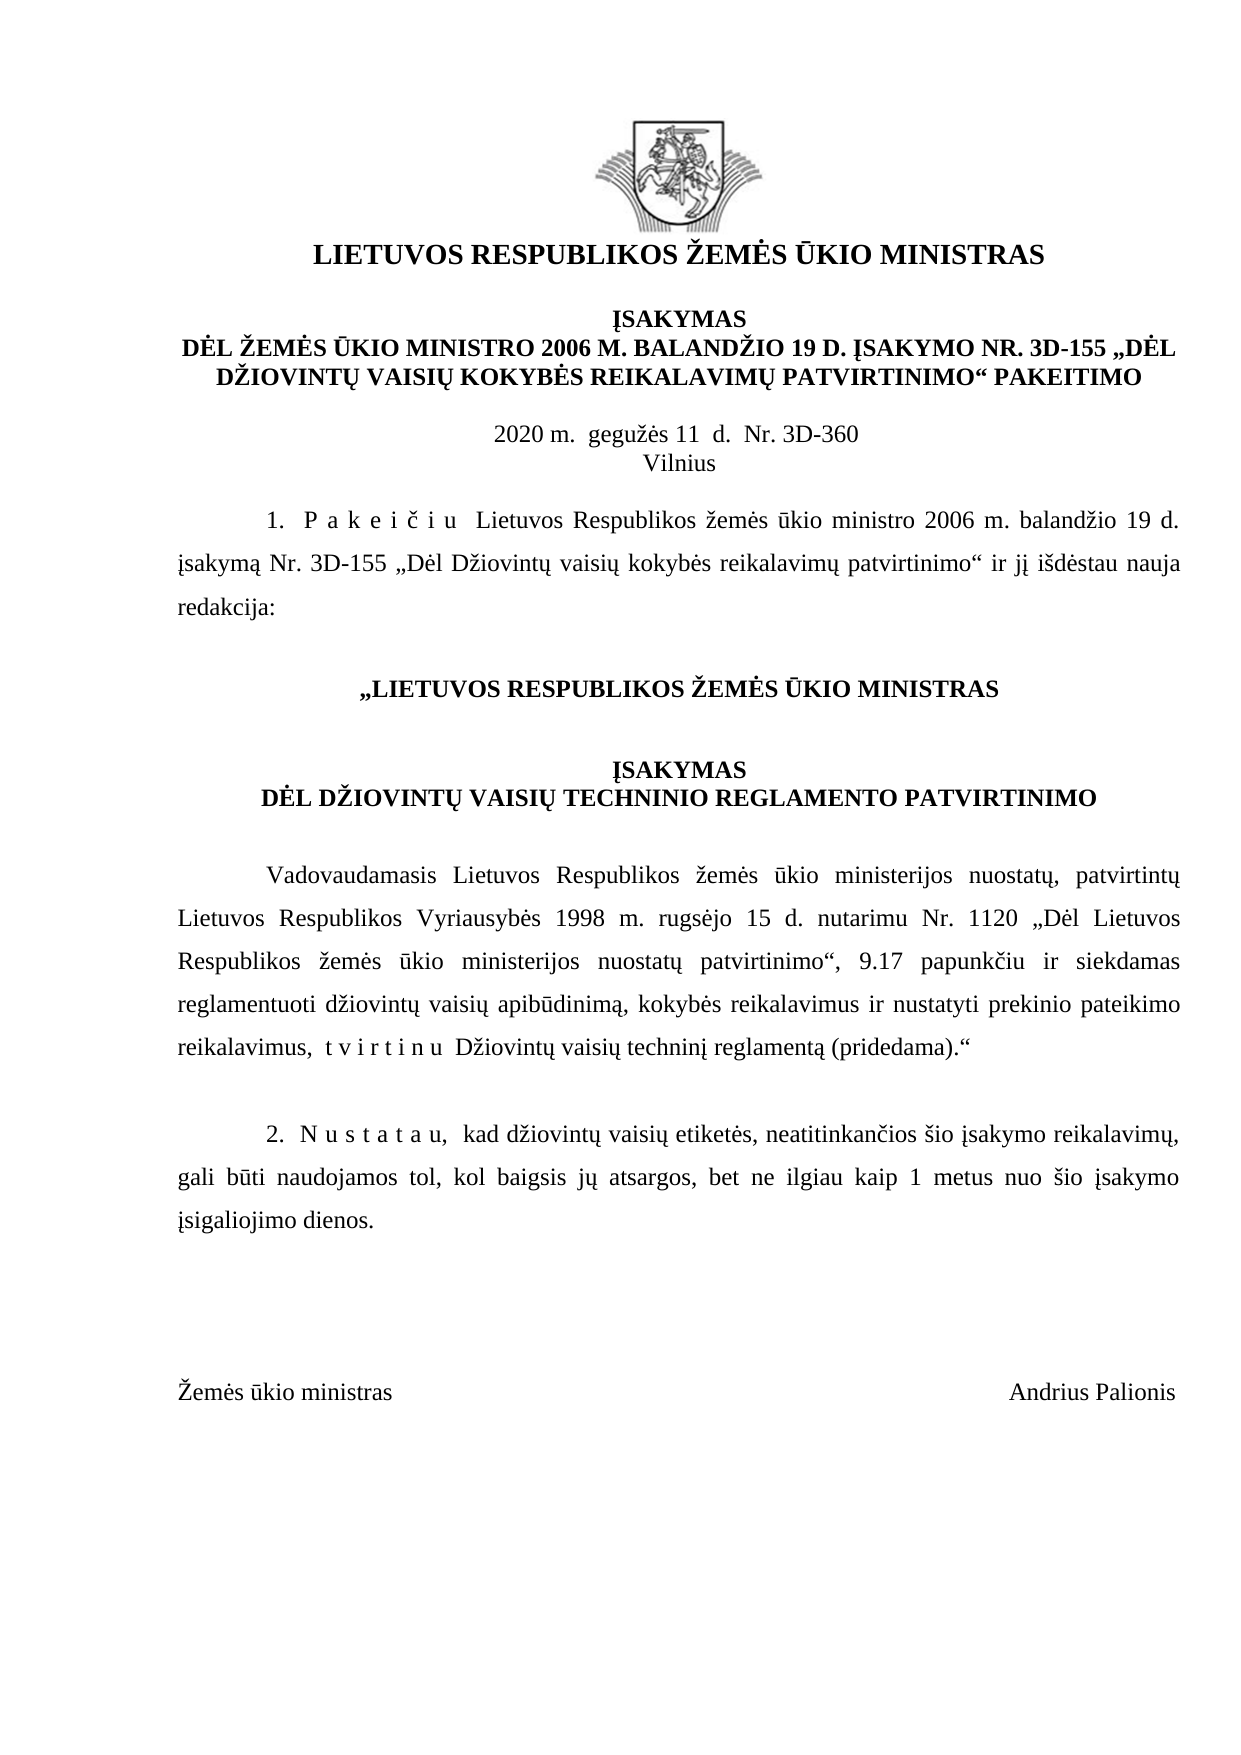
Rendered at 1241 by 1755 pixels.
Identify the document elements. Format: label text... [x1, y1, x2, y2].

text ĮSAKYMAS [177, 304, 1181, 333]
text 2020 m. gegužės 11 d. Nr. 3D-360 [177, 419, 1181, 448]
text DĖL DŽIOVINTŲ VAISIŲ TECHNINIO REGLAMENTO PATVIRTINIMO [177, 783, 1181, 812]
text LIETUVOS RESPUBLIKOS ŽEMĖS ŪKIO MINISTRAS [177, 237, 1181, 271]
text Vadovaudamasis Lietuvos Respublikos žemės ūkio ministerijos nuostatų, patvirtintų Lietuvos Respublikos Vyriausybės 1998 m. rugsėjo 15 d. nutarimu Nr. 1120 „Dėl Lietuvos Respublikos žemės ūkio ministerijos nuostatų patvirtinimo“, 9.17 papunkčiu ir siekdamas reglamentuoti džiovintų vaisių apibūdinimą, kokybės reikalavimus ir nustatyti prekinio pateikimo reikalavimus, t v i r t i n u Džiovintų vaisių techninį reglamentą (pridedama).“ [177, 860, 1181, 1061]
text 2. N u s t a t a u, kad džiovintų vaisių etiketės, neatitinkančios šio įsakymo reikalavimų, gali būti naudojamos tol, kol baigsis jų atsargos, bet ne ilgiau kaip 1 metus nuo šio įsakymo įsigaliojimo dienos. [177, 1119, 1181, 1234]
text 1. P a k e i č i u Lietuvos Respublikos žemės ūkio ministro 2006 m. balandžio 19 d. įsakymą Nr. 3D-155 „Dėl Džiovintų vaisių kokybės reikalavimų patvirtinimo“ ir jį išdėstau nauja redakcija: [177, 505, 1181, 620]
text Vilnius [177, 448, 1181, 477]
text ĮSAKYMAS [177, 755, 1181, 783]
text DĖL ŽEMĖS ŪKIO MINISTRO 2006 m. BALANDŽIO 19 d. įsakymo Nr. 3d-155 „Dėl DŽIOVINTŲ VAISIŲ KOKYBĖS REIKALAVIMŲ PATVIRTINIMO“ pakeitimo [177, 333, 1181, 390]
text Žemės ūkio ministras Andrius Palionis [177, 1377, 1181, 1406]
text „LIETUVOS RESPUBLIKOS ŽEMĖS ŪKIO MINISTRAS [177, 674, 1181, 703]
